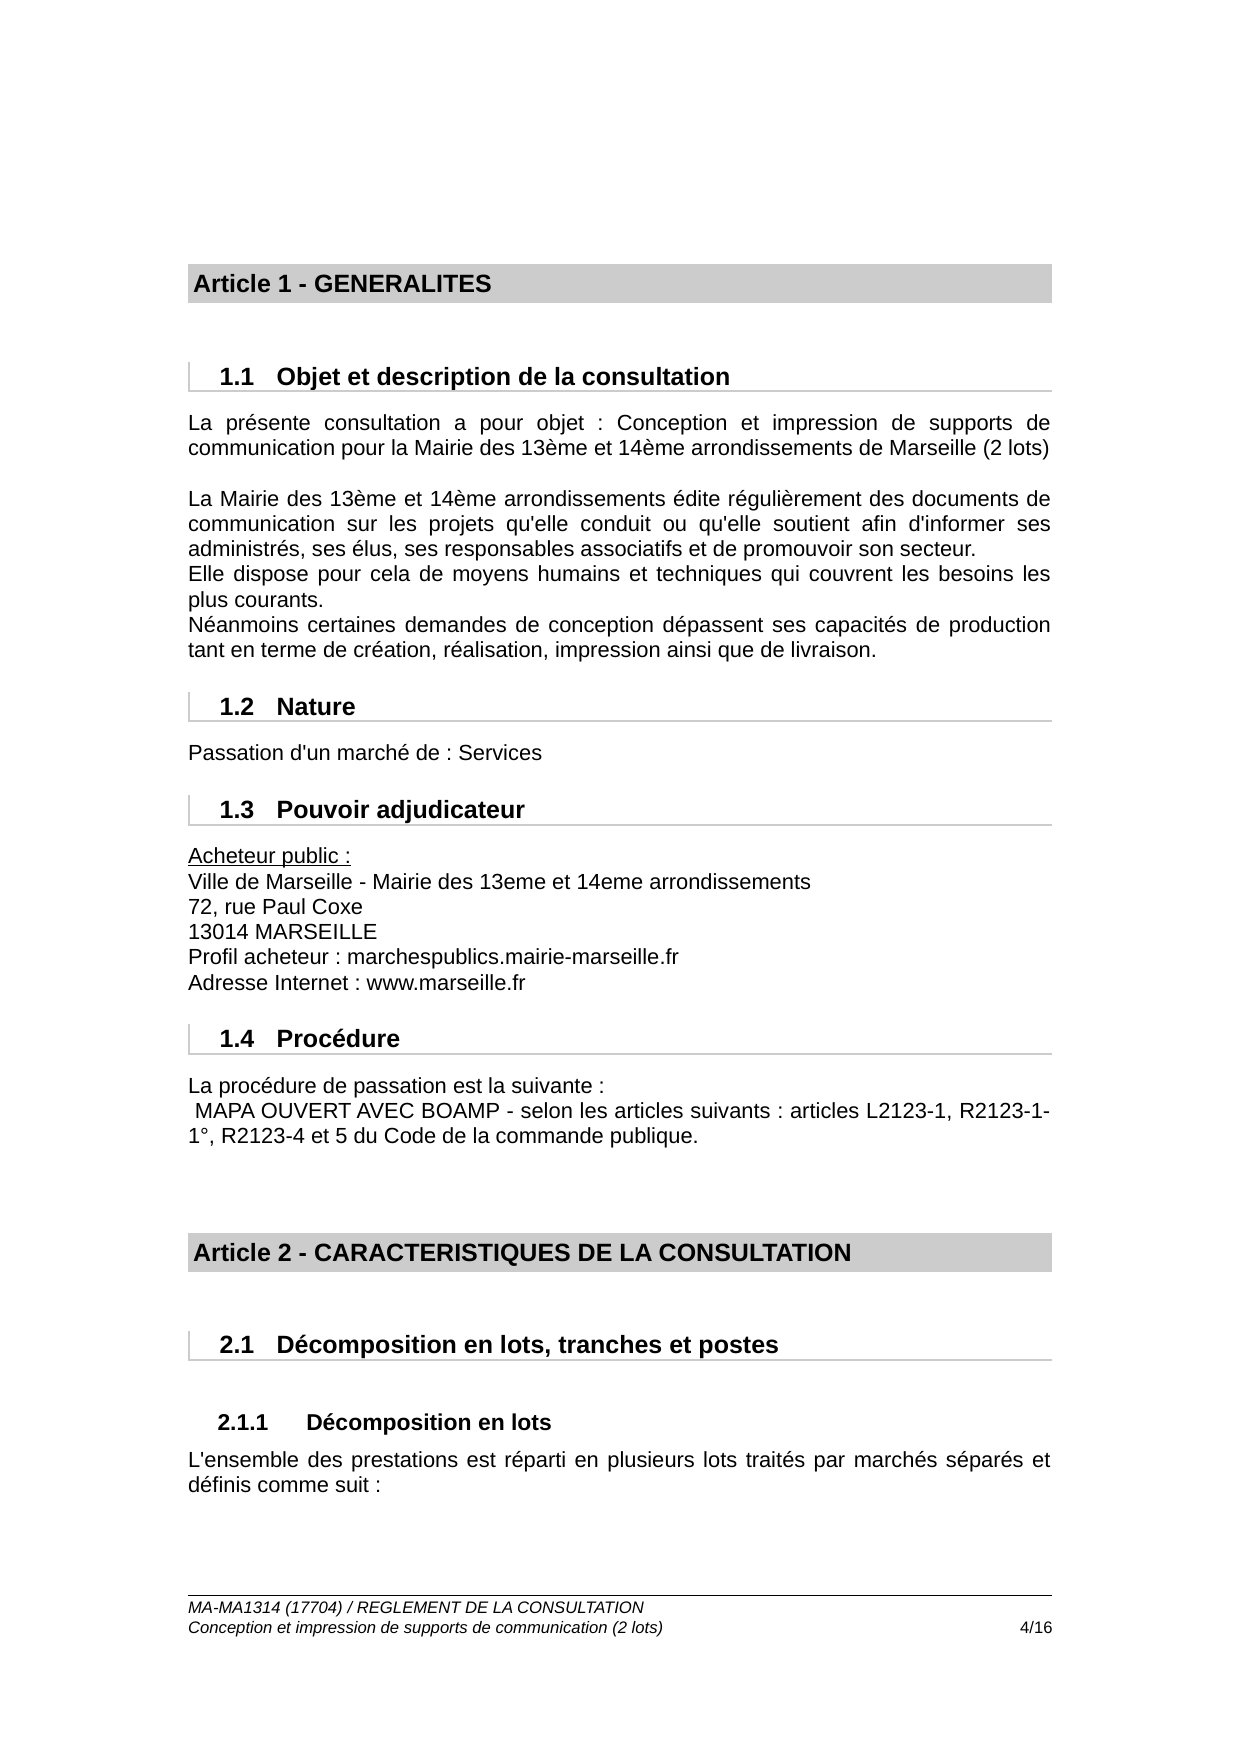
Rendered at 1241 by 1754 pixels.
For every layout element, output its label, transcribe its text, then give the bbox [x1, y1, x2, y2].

subtitle Nature [190, 692, 1052, 720]
subtitle Décomposition en lots [188, 1408, 1052, 1435]
text 72, rue Paul Coxe [188, 894, 1052, 919]
subtitle Décomposition en lots, tranches et postes [190, 1331, 1052, 1359]
text La Mairie des 13ème et 14ème arrondissements édite régulièrement des documents de communication sur les projets qu'elle conduit ou qu'elle soutient afin d'informer ses administrés, ses élus, ses responsables associatifs et de promouvoir son secteur. [188, 486, 1052, 561]
subtitle Objet et description de la consultation [190, 362, 1052, 390]
text La procédure de passation est la suivante : [188, 1073, 1052, 1098]
subtitle GENERALITES [190, 266, 1050, 300]
text Passation d'un marché de : Services [188, 740, 1052, 765]
text L'ensemble des prestations est réparti en plusieurs lots traités par marchés séparés et définis comme suit : [188, 1447, 1052, 1497]
text Acheteur public : [188, 843, 1052, 869]
text La présente consultation a pour objet : Conception et impression de supports de communication pour la Mairie des 13ème et 14ème arrondissements de Marseille (2 lots) [188, 410, 1052, 461]
text Profil acheteur : marchespublics.mairie-marseille.fr [188, 944, 1052, 969]
text Ville de Marseille - Mairie des 13eme et 14eme arrondissements [188, 869, 1052, 894]
text Néanmoins certaines demandes de conception dépassent ses capacités de production tant en terme de création, réalisation, impression ainsi que de livraison. [188, 612, 1052, 662]
subtitle CARACTERISTIQUES DE LA CONSULTATION [190, 1235, 1050, 1269]
text MAPA OUVERT AVEC BOAMP - selon les articles suivants : articles L2123-1, R2123-1-1°, R2123-4 et 5 du Code de la commande publique. [188, 1098, 1052, 1148]
text Adresse Internet : www.marseille.fr [188, 969, 1052, 995]
subtitle Procédure [190, 1024, 1052, 1053]
text Elle dispose pour cela de moyens humains et techniques qui couvrent les besoins les plus courants. [188, 561, 1052, 612]
text 13014 MARSEILLE [188, 919, 1052, 944]
subtitle Pouvoir adjudicateur [190, 795, 1052, 824]
